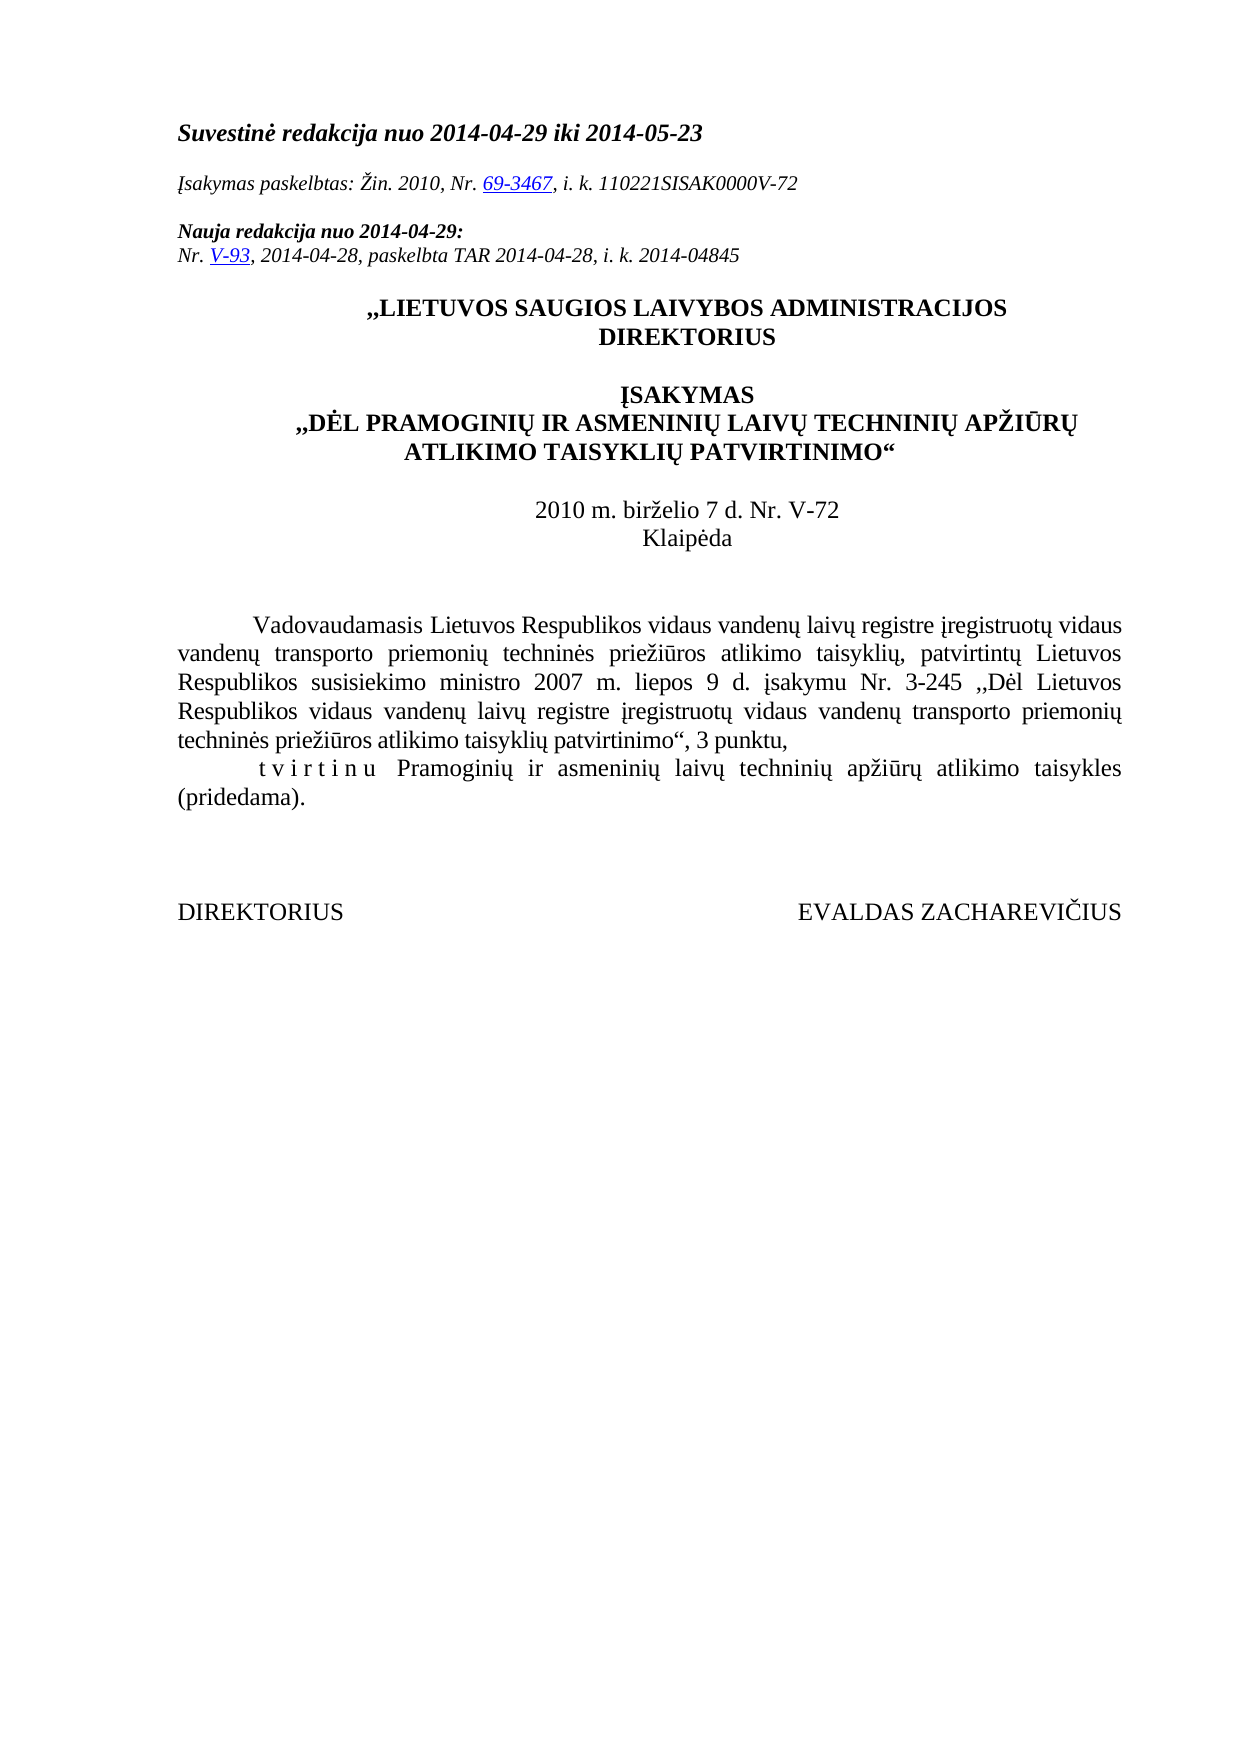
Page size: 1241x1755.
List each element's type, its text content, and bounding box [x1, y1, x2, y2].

text ,,LIETUVOS SAUGIOS LAIVYBOS ADMINISTRACIJOS [177, 293, 1122, 322]
text ,,DĖL PRAMOGINIŲ IR ASMENINIŲ LAIVŲ TECHNINIŲ APŽIŪRŲ ATLIKIMO TAISYKLIŲ PATVIRTINIMO“ [177, 408, 1122, 466]
text Įsakymas paskelbtas: Žin. 2010, Nr. 69-3467, i. k. 110221SISAK0000V-72 [177, 171, 1122, 195]
text Direktorius Evaldas Zacharevičius [177, 897, 1122, 926]
text DIREKTORIUS [177, 322, 1122, 351]
text Vadovaudamasis Lietuvos Respublikos vidaus vandenų laivų registre įregistruotų vidaus vandenų transporto priemonių techninės priežiūros atlikimo taisyklių, patvirtintų Lietuvos Respublikos susisiekimo ministro 2007 m. liepos 9 d. įsakymu Nr. 3-245 ,,Dėl Lietuvos Respublikos vidaus vandenų laivų registre įregistruotų vidaus vandenų transporto priemonių techninės priežiūros atlikimo taisyklių patvirtinimo“, 3 punktu, [177, 610, 1122, 753]
text Nr. V-93, 2014-04-28, paskelbta TAR 2014-04-28, i. k. 2014-04845 [177, 243, 1122, 267]
text Klaipėda [177, 523, 1122, 552]
text Nauja redakcija nuo 2014-04-29: [177, 219, 1122, 243]
text Suvestinė redakcija nuo 2014-04-29 iki 2014-05-23 [177, 118, 1122, 147]
text 2010 m. birželio 7 d. Nr. V-72 [177, 495, 1122, 523]
text tvirtinu Pramoginių ir asmeninių laivų techninių apžiūrų atlikimo taisykles (pridedama). [177, 753, 1122, 811]
text ĮSAKYMAS [177, 380, 1122, 408]
